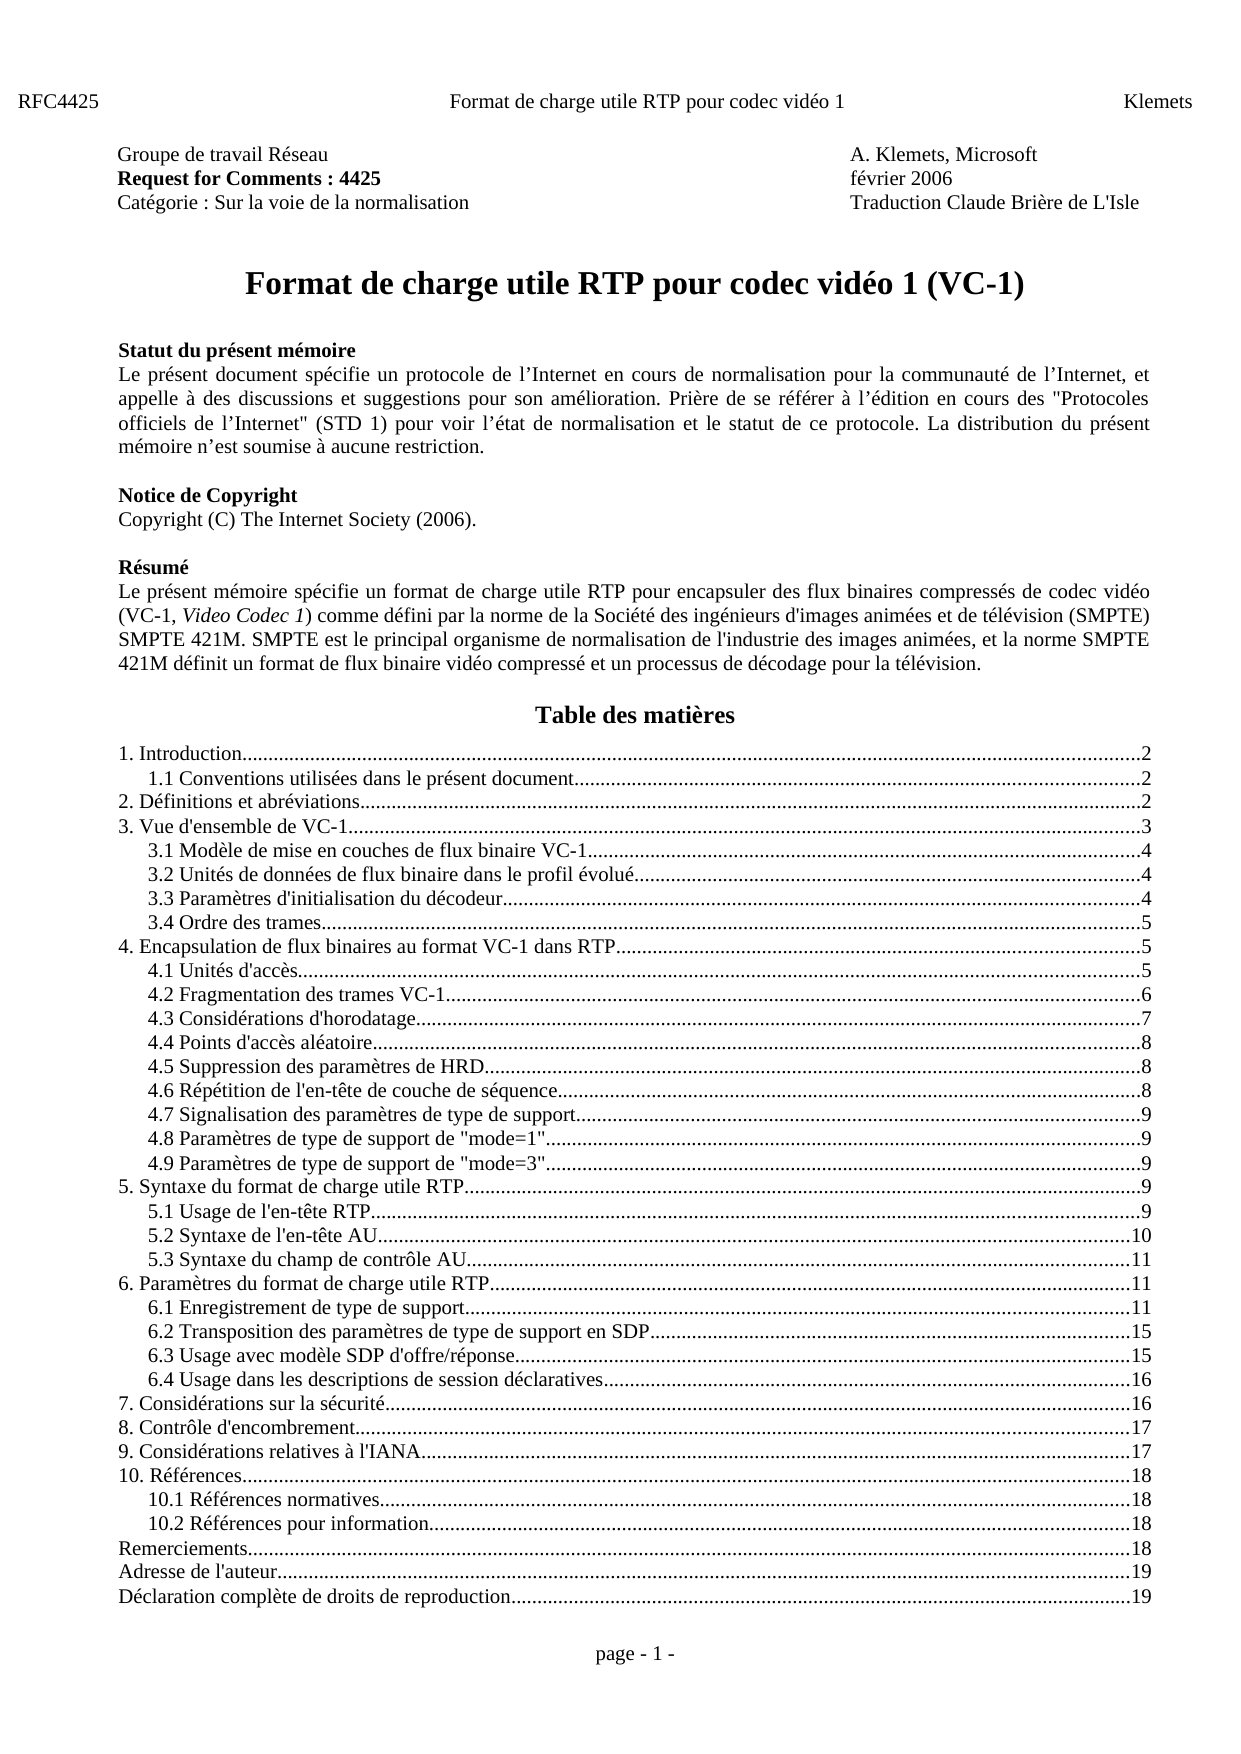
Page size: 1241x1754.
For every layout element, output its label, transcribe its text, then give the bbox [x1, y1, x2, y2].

text 8. Contrôle d'encombrement 17 [118, 1415, 1152, 1439]
text 4.9 Paramètres de type de support de "mode=3" 9 [148, 1150, 1152, 1174]
text 9. Considérations relatives à l'IANA 17 [118, 1439, 1152, 1463]
text 6. Paramètres du format de charge utile RTP 11 [118, 1271, 1152, 1295]
text Le présent document spécifie un protocole de l’Internet en cours de normalisation pour la communauté de l’Internet, et appelle à des discussions et suggestions pour son amélioration. Prière de se référer à l’édition en cours des "Protocoles officiels de l’Internet" (STD 1) pour voir l’état de normalisation et le statut de ce protocole. La distribution du présent mémoire n’est soumise à aucune restriction. [118, 362, 1152, 458]
subtitle Table des matières [118, 700, 1152, 729]
text 3.4 Ordre des trames 5 [148, 910, 1152, 934]
table_cell Traduction Claude Brière de L'Isle [850, 190, 1151, 214]
table_cell Request for Comments : 4425 [117, 166, 850, 190]
text Adresse de l'auteur 19 [118, 1559, 1152, 1583]
text 3.1 Modèle de mise en couches de flux binaire VC-1 4 [148, 838, 1152, 862]
text 5.2 Syntaxe de l'en-tête AU 10 [148, 1223, 1152, 1247]
text 1.1 Conventions utilisées dans le présent document 2 [148, 765, 1152, 789]
text Remerciements 18 [118, 1535, 1152, 1559]
text 6.3 Usage avec modèle SDP d'offre/réponse 15 [148, 1343, 1152, 1367]
text 4.4 Points d'accès aléatoire 8 [148, 1030, 1152, 1054]
text Résumé [118, 555, 1152, 579]
text Le présent mémoire spécifie un format de charge utile RTP pour encapsuler des flux binaires compressés de codec vidéo (VC-1, Video Codec 1) comme défini par la norme de la Société des ingénieurs d'images animées et de télévision (SMPTE) SMPTE 421M. SMPTE est le principal organisme de normalisation de l'industrie des images animées, et la norme SMPTE 421M définit un format de flux binaire vidéo compressé et un processus de décodage pour la télévision. [118, 579, 1152, 675]
text 5.1 Usage de l'en-tête RTP 9 [148, 1198, 1152, 1223]
text 3. Vue d'ensemble de VC-1 3 [118, 813, 1152, 838]
text 5.3 Syntaxe du champ de contrôle AU 11 [148, 1247, 1152, 1271]
text Notice de Copyright [118, 483, 1152, 507]
text 6.1 Enregistrement de type de support 11 [148, 1295, 1152, 1319]
text 10. Références 18 [118, 1463, 1152, 1487]
text 3.3 Paramètres d'initialisation du décodeur 4 [148, 886, 1152, 910]
table_cell Catégorie : Sur la voie de la normalisation [117, 190, 850, 214]
text Copyright (C) The Internet Society (2006). [118, 507, 1152, 531]
table_cell février 2006 [850, 166, 1151, 190]
subtitle Format de charge utile RTP pour codec vidéo 1 (VC-1) [118, 263, 1152, 302]
text 4.7 Signalisation des paramètres de type de support 9 [148, 1102, 1152, 1126]
text 4.1 Unités d'accès 5 [148, 958, 1152, 982]
text 6.4 Usage dans les descriptions de session déclaratives 16 [148, 1367, 1152, 1391]
table_header A. Klemets, Microsoft [850, 142, 1151, 166]
text 6.2 Transposition des paramètres de type de support en SDP 15 [148, 1319, 1152, 1343]
text 5. Syntaxe du format de charge utile RTP 9 [118, 1174, 1152, 1198]
text 7. Considérations sur la sécurité 16 [118, 1391, 1152, 1415]
text 3.2 Unités de données de flux binaire dans le profil évolué 4 [148, 862, 1152, 886]
text 4.2 Fragmentation des trames VC-1 6 [148, 982, 1152, 1006]
table_header Groupe de travail Réseau [117, 142, 850, 166]
text Déclaration complète de droits de reproduction 19 [118, 1583, 1152, 1608]
text 4.5 Suppression des paramètres de HRD 8 [148, 1054, 1152, 1078]
text 4.6 Répétition de l'en-tête de couche de séquence 8 [148, 1078, 1152, 1102]
text 2. Définitions et abréviations 2 [118, 789, 1152, 813]
text 1. Introduction 2 [118, 741, 1152, 765]
text 10.1 Références normatives 18 [148, 1487, 1152, 1511]
text Statut du présent mémoire [118, 338, 1152, 362]
text 4.3 Considérations d'horodatage 7 [148, 1006, 1152, 1030]
text 4. Encapsulation de flux binaires au format VC-1 dans RTP 5 [118, 934, 1152, 958]
text 4.8 Paramètres de type de support de "mode=1" 9 [148, 1126, 1152, 1150]
text 10.2 Références pour information 18 [148, 1511, 1152, 1535]
